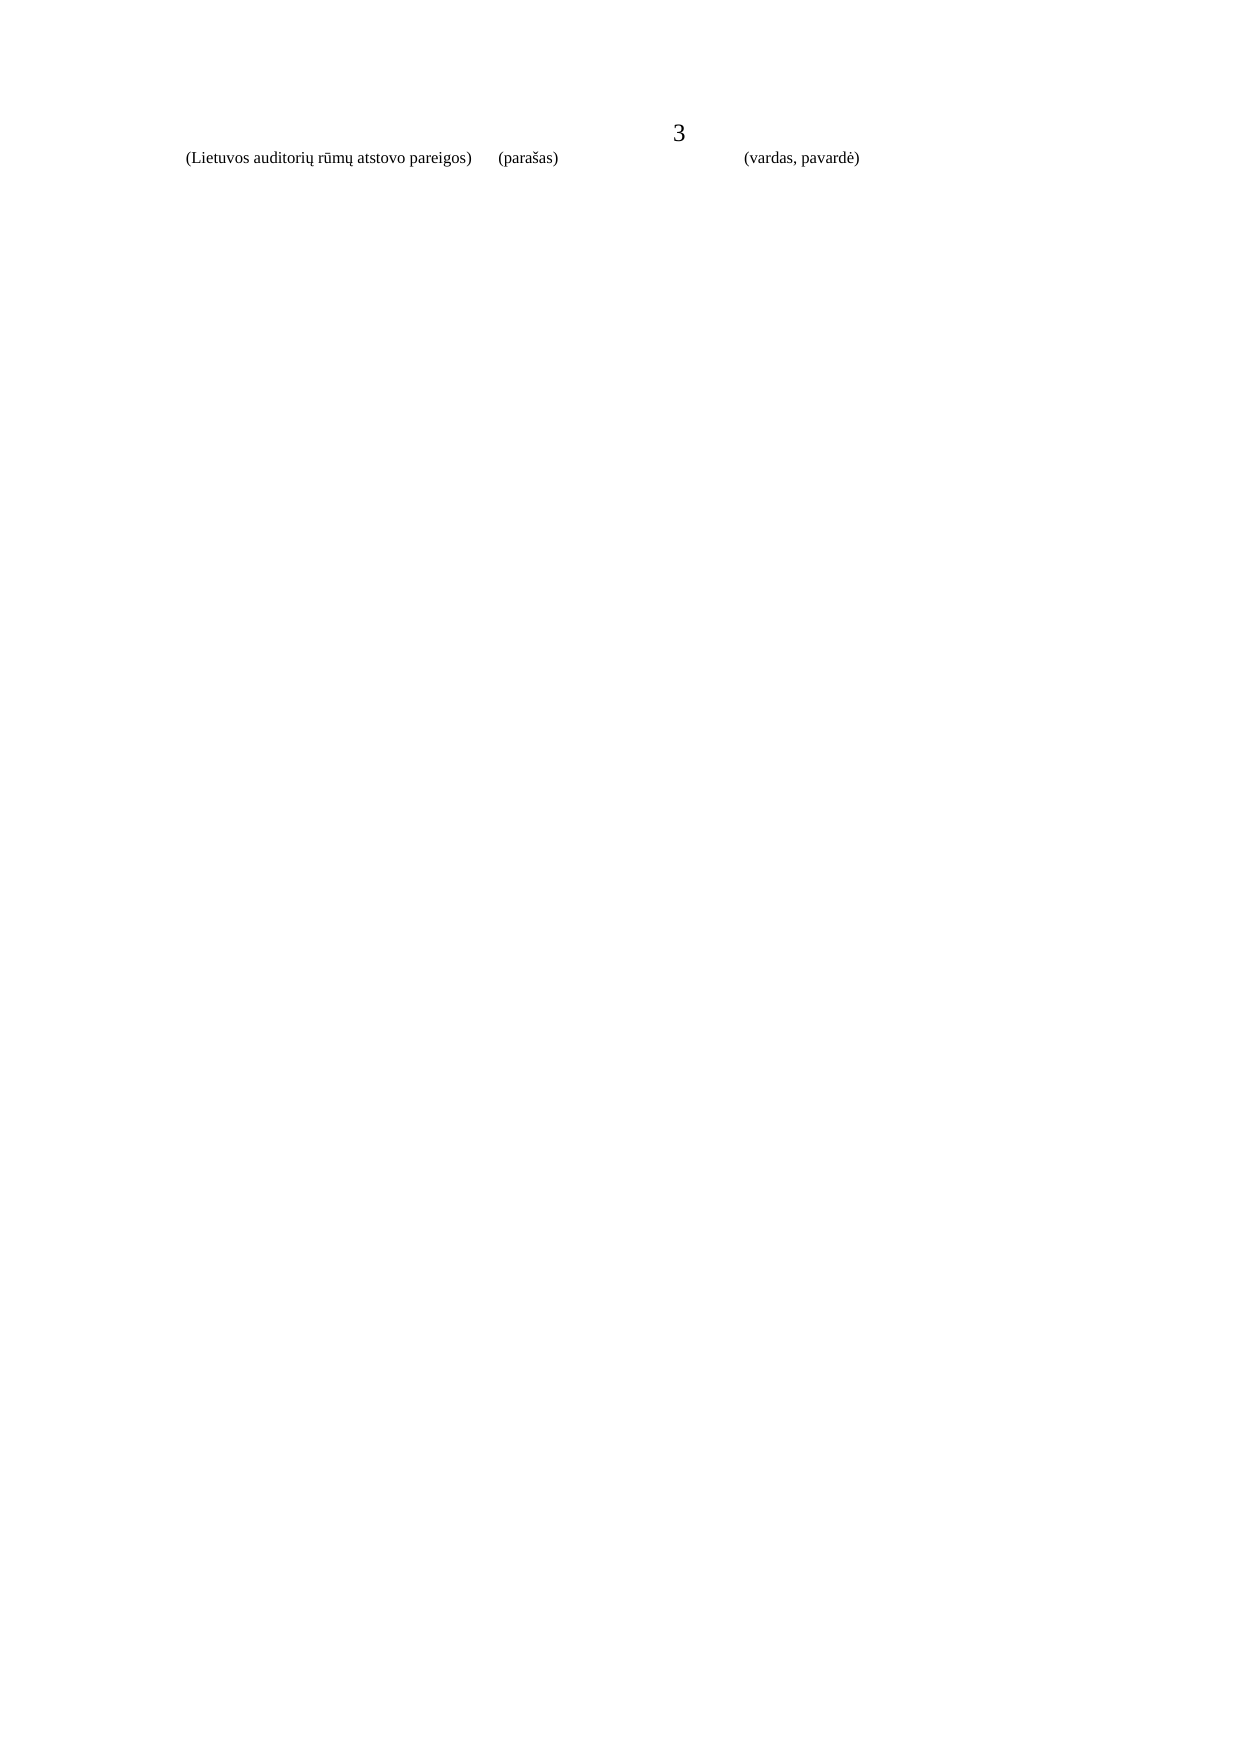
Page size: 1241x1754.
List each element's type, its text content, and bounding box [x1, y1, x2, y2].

text (Lietuvos auditorių rūmų atstovo pareigos) (parašas) (vardas, pavardė) [177, 148, 1181, 167]
